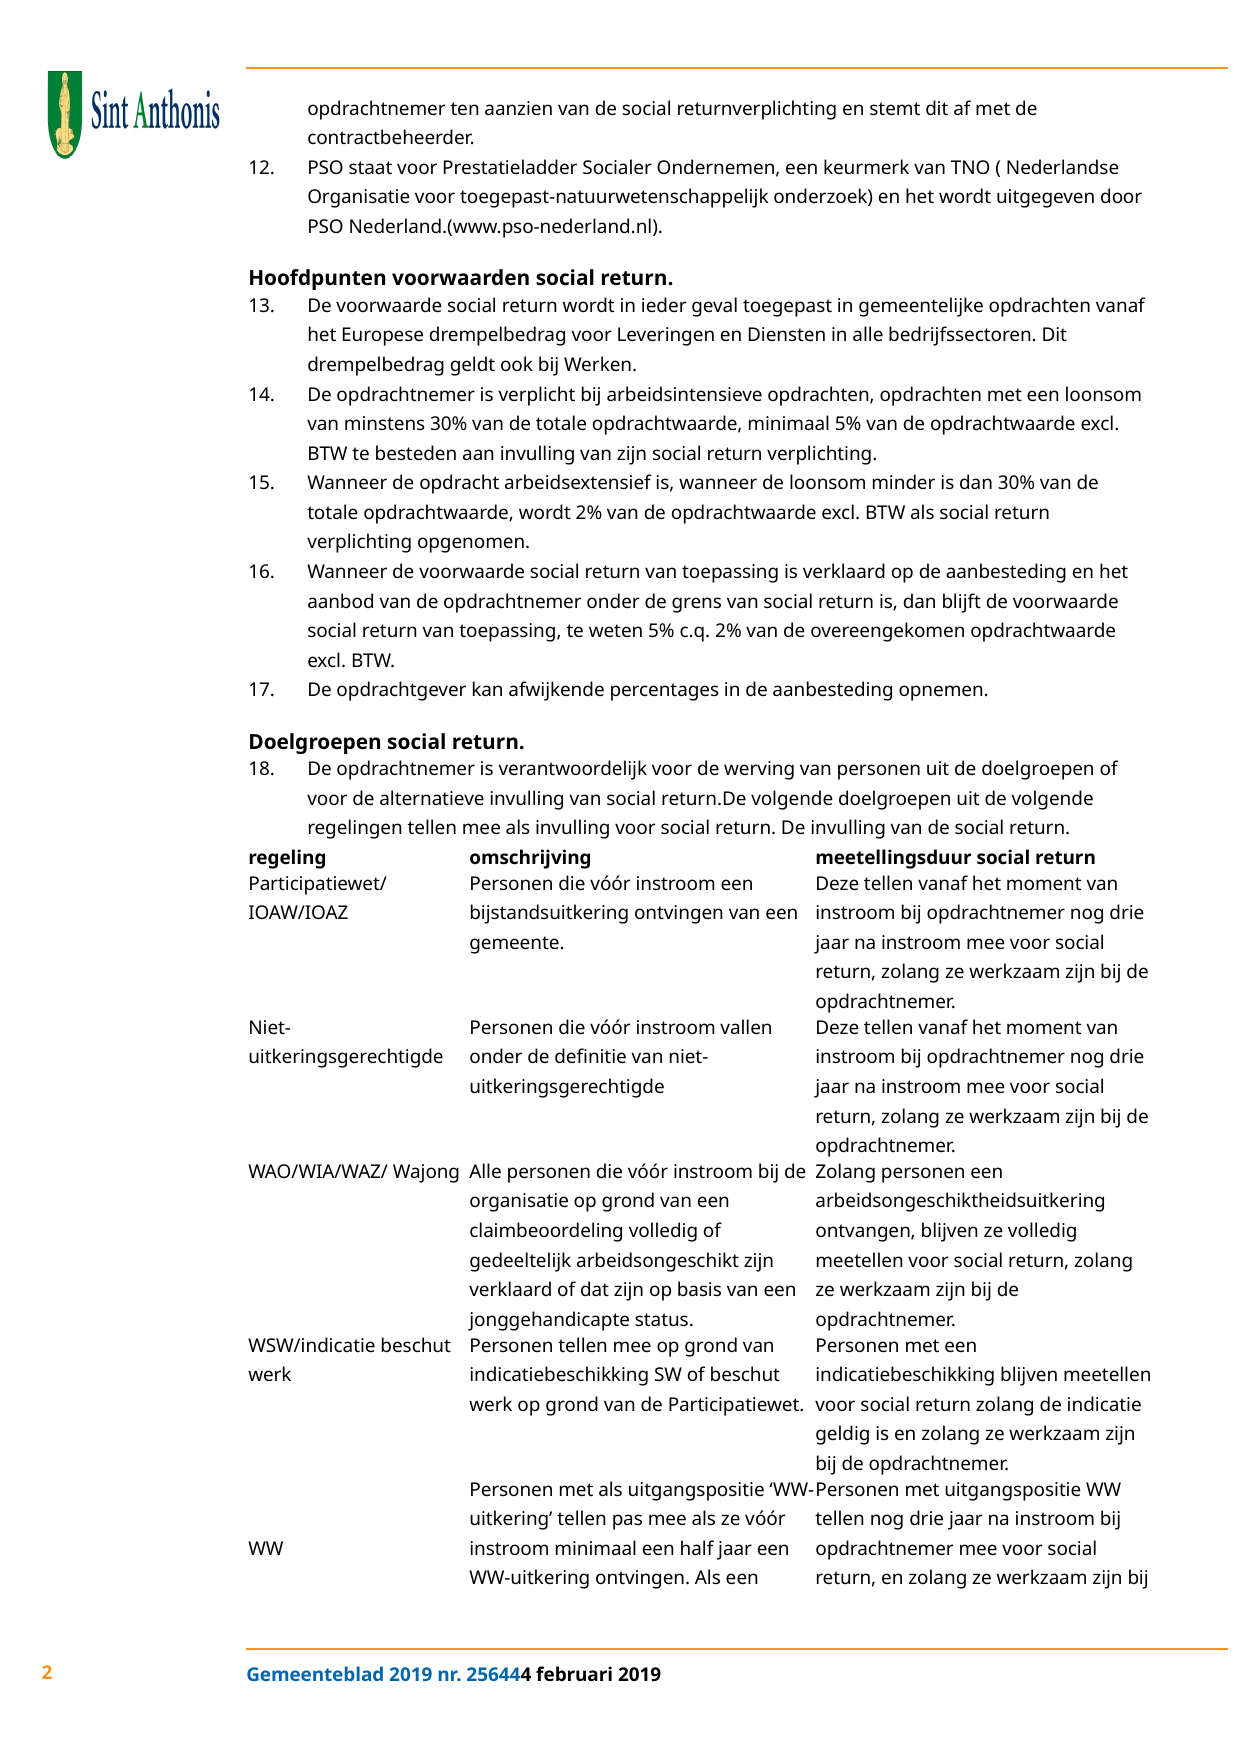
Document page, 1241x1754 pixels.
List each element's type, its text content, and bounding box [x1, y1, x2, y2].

table_cell Personen met als uitgangspositie ‘WW- uitkering’ tellen pas mee als ze vóór instroom minimaal een half jaar een WW-uitkering ontvingen. Als een [469, 1476, 815, 1590]
table_header regeling [248, 844, 469, 870]
list Wanneer de opdracht arbeidsextensief is, wanneer de loonsom minder is dan 30% van de totale opdrachtwaarde, wordt 2% van de opdrachtwaarde excl. BTW als social return verplichting opgenomen. [248, 469, 1152, 554]
table_header meetellingsduur social return [815, 844, 1152, 870]
table_cell Personen die vóór instroom een bijstandsuitkering ontvingen van een gemeente. [469, 870, 815, 1014]
list De opdrachtgever kan afwijkende percentages in de aanbesteding opnemen. [248, 677, 1152, 702]
list opdrachtnemer ten aanzien van de social returnverplichting en stemt dit af met de contractbeheerder. [248, 95, 1152, 150]
table_cell Deze tellen vanaf het moment van instroom bij opdrachtnemer nog drie jaar na instroom mee voor social return, zolang ze werkzaam zijn bij de opdrachtnemer. [815, 870, 1152, 1014]
text Doelgroepen social return. [248, 727, 1152, 755]
table_header omschrijving [469, 844, 815, 870]
list De opdrachtnemer is verplicht bij arbeidsintensieve opdrachten, opdrachten met een loonsom van minstens 30% van de totale opdrachtwaarde, minimaal 5% van de opdrachtwaarde excl. BTW te besteden aan invulling van zijn social return verplichting. [248, 381, 1152, 466]
list PSO staat voor Prestatieladder Socialer Ondernemen, een keurmerk van TNO ( Nederlandse Organisatie voor toegepast-natuurwetenschappelijk onderzoek) en het wordt uitgegeven door PSO Nederland.(www.pso-nederland.nl). [248, 154, 1152, 239]
table_cell Personen met een indicatiebeschikking blijven meetellen voor social return zolang de indicatie geldig is en zolang ze werkzaam zijn bij de opdrachtnemer. [815, 1332, 1152, 1476]
table_cell Personen met uitgangspositie WW tellen nog drie jaar na instroom bij opdrachtnemer mee voor social return, en zolang ze werkzaam zijn bij [815, 1476, 1152, 1590]
list Wanneer de voorwaarde social return van toepassing is verklaard op de aanbesteding en het aanbod van de opdrachtnemer onder de grens van social return is, dan blijft de voorwaarde social return van toepassing, te weten 5% c.q. 2% van de overeengekomen opdrachtwaarde excl. BTW. [248, 558, 1152, 673]
table_cell Personen tellen mee op grond van indicatiebeschikking SW of beschut werk op grond van de Participatiewet. [469, 1332, 815, 1476]
table_cell Personen die vóór instroom vallen onder de definitie van niet-uitkeringsgerechtigde [469, 1014, 815, 1158]
text Hoofdpunten voorwaarden social return. [248, 263, 1152, 292]
table_cell Deze tellen vanaf het moment van instroom bij opdrachtnemer nog drie jaar na instroom mee voor social return, zolang ze werkzaam zijn bij de opdrachtnemer. [815, 1014, 1152, 1158]
table_cell WAO/WIA/WAZ/ Wajong [248, 1158, 469, 1332]
list De opdrachtnemer is verantwoordelijk voor de werving van personen uit de doelgroepen of voor de alternatieve invulling van social return.De volgende doelgroepen uit de volgende regelingen tellen mee als invulling voor social return. De invulling van de social return. [248, 755, 1152, 840]
table_cell WW [248, 1476, 469, 1590]
table_cell Zolang personen een arbeidsongeschiktheidsuitkering ontvangen, blijven ze volledig meetellen voor social return, zolang ze werkzaam zijn bij de opdrachtnemer. [815, 1158, 1152, 1332]
list De voorwaarde social return wordt in ieder geval toegepast in gemeentelijke opdrachten vanaf het Europese drempelbedrag voor Leveringen en Diensten in alle bedrijfssectoren. Dit drempelbedrag geldt ook bij Werken. [248, 292, 1152, 377]
table_cell Participatiewet/ IOAW/IOAZ [248, 870, 469, 1014]
table_cell WSW/indicatie beschut werk [248, 1332, 469, 1476]
table_cell Niet-uitkeringsgerechtigde [248, 1014, 469, 1158]
picture [41, 47, 231, 172]
table_cell Alle personen die vóór instroom bij de organisatie op grond van een claimbeoordeling volledig of gedeeltelijk arbeidsongeschikt zijn verklaard of dat zijn op basis van een jonggehandicapte status. [469, 1158, 815, 1332]
